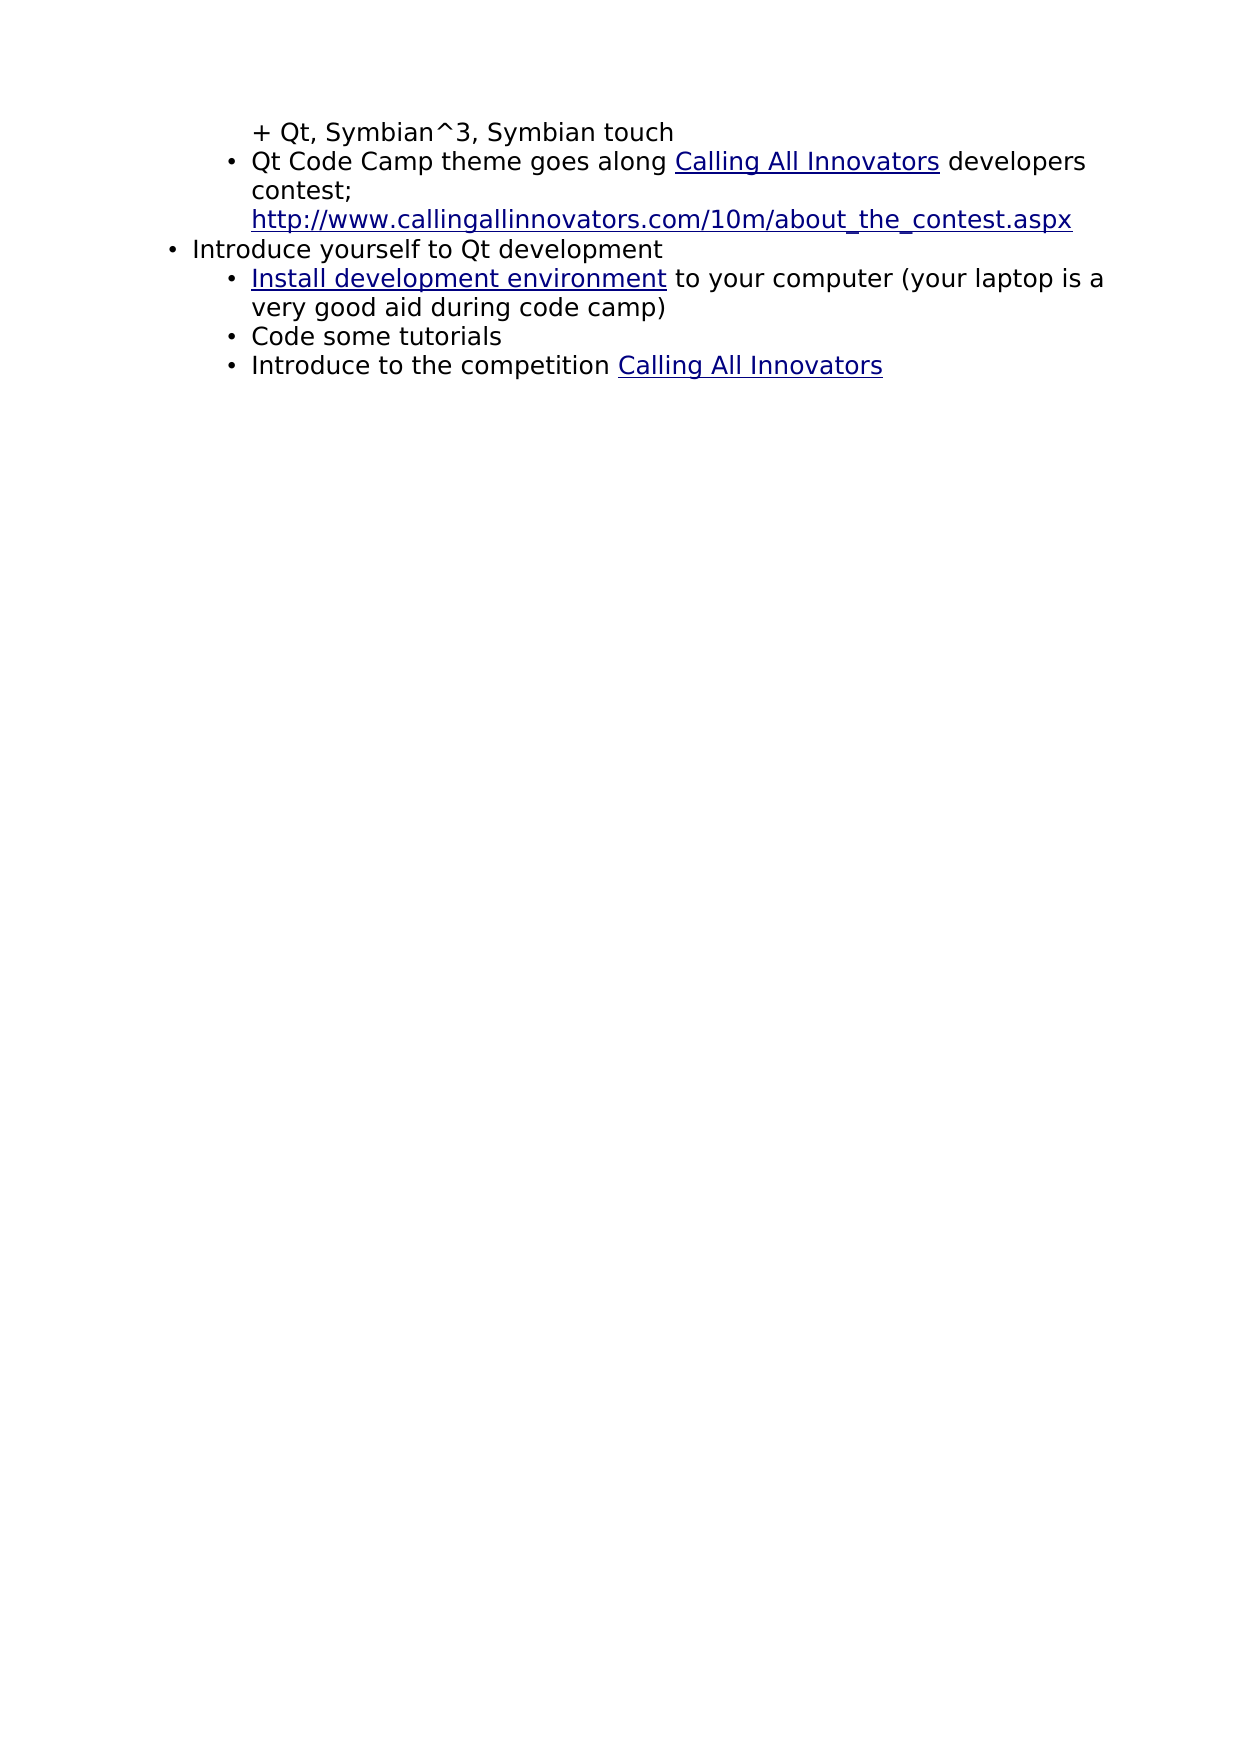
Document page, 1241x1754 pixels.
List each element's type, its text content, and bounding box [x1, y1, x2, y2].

list Introduce to the competition Calling All Innovators [236, 351, 1122, 381]
list + Qt, Symbian^3, Symbian touch [236, 118, 1122, 147]
list Install development environment to your computer (your laptop is a very good aid during code camp) [236, 264, 1122, 322]
list Code some tutorials [236, 322, 1122, 351]
list Introduce yourself to Qt development [177, 235, 1122, 264]
list Qt Code Camp theme goes along Calling All Innovators developers contest; http://www.callingallinnovators.com/10m/about_the_contest.aspx [236, 147, 1122, 235]
